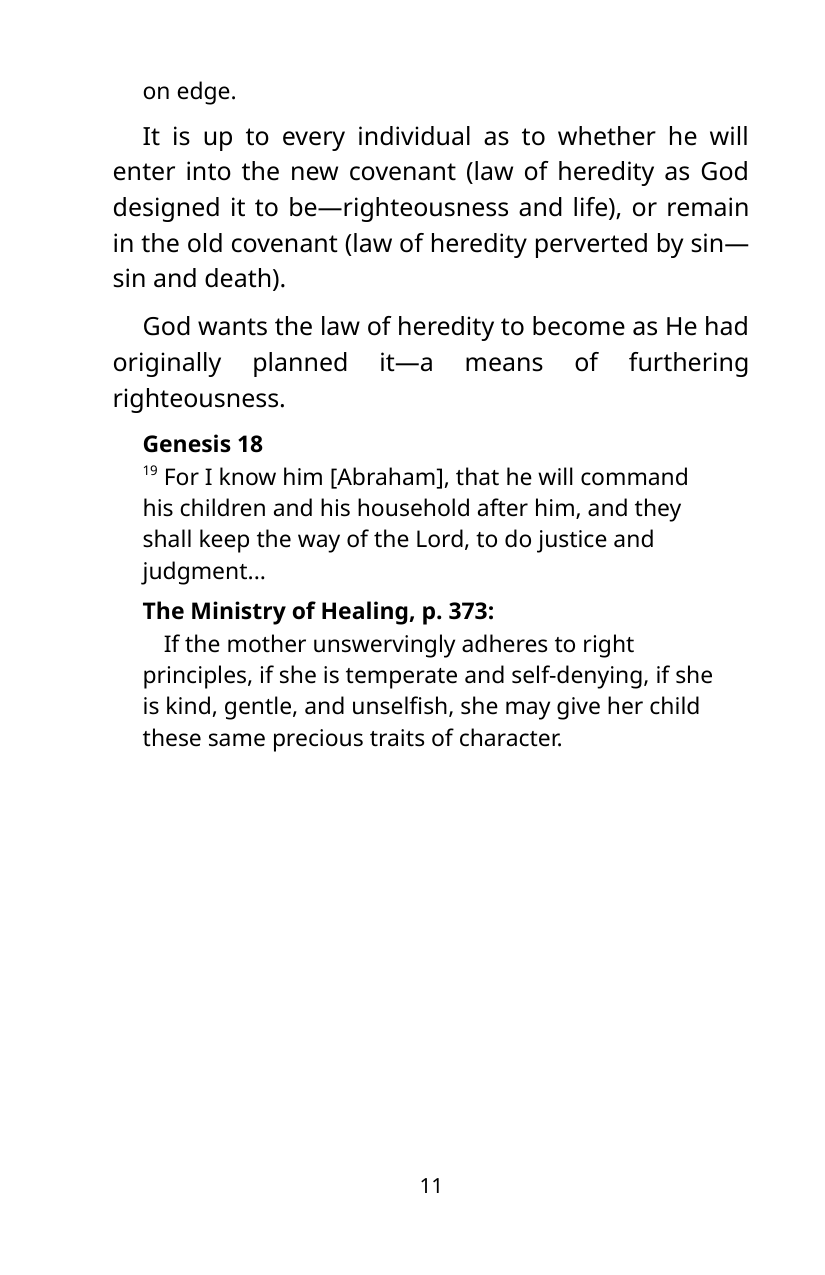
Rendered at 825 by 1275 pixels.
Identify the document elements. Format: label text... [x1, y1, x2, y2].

text It is up to every individual as to whether he will enter into the new covenant (law of heredity as God designed it to be—righteousness and life), or remain in the old covenant (law of heredity perverted by sin—sin and death). [112, 118, 750, 295]
text God wants the law of heredity to become as He had originally planned it—a means of furthering righteousness. [112, 309, 750, 414]
text 19 For I know him [Abraham], that he will command his children and his household after him, and they shall keep the way of the Lord, to do justice and judgment... [142, 461, 720, 586]
text The Ministry of Healing, p. 373: [142, 595, 750, 626]
text Genesis 18 [142, 428, 750, 459]
text on edge. [142, 75, 720, 106]
text If the mother unswervingly adheres to right principles, if she is temperate and self-denying, if she is kind, gentle, and unselfish, she may give her child these same precious traits of character. [142, 628, 720, 753]
